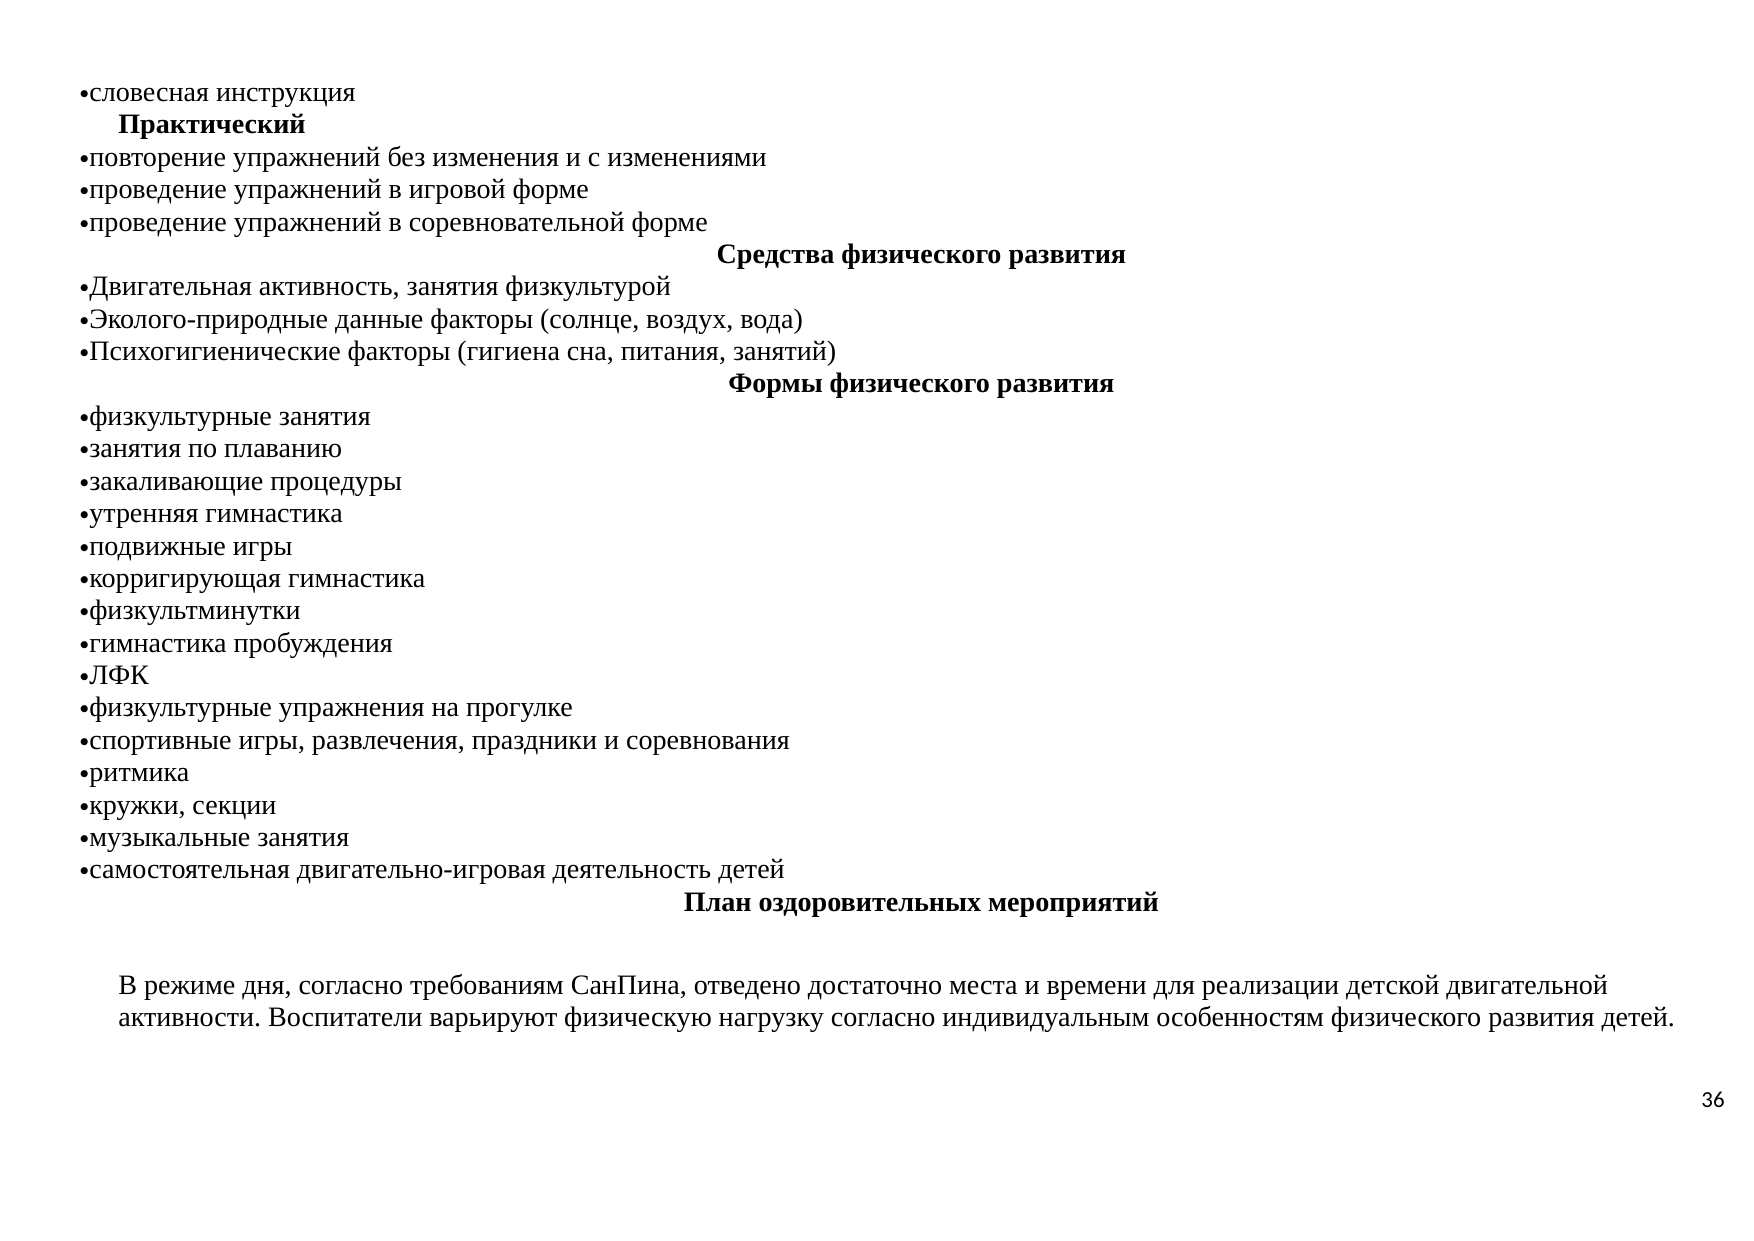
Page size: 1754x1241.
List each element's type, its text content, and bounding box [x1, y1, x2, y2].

text В режиме дня, согласно требованиям СанПина, отведено достаточно места и времени для реализации детской двигательной активности. Воспитатели варьируют физическую нагрузку согласно индивидуальным особенностям физического развития детей. [118, 968, 1724, 1032]
list ЛФК [81, 658, 1724, 691]
list корригирующая гимнастика [81, 561, 1724, 593]
list физкультминутки [81, 593, 1724, 626]
list Эколого-природные данные факторы (солнце, воздух, вода) [81, 302, 1724, 334]
text Практический [118, 107, 1724, 140]
list подвижные игры [81, 528, 1724, 561]
list самостоятельная двигательно-игровая деятельность детей [81, 852, 1724, 885]
text План оздоровительных мероприятий [118, 885, 1724, 917]
list проведение упражнений в игровой форме [81, 172, 1724, 204]
list повторение упражнений без изменения и с изменениями [81, 140, 1724, 172]
list Двигательная активность, занятия физкультурой [81, 269, 1724, 302]
list музыкальные занятия [81, 820, 1724, 852]
list физкультурные упражнения на прогулке [81, 691, 1724, 723]
list занятия по плаванию [81, 431, 1724, 464]
list утренняя гимнастика [81, 496, 1724, 528]
list Психогигиенические факторы (гигиена сна, питания, занятий) [81, 334, 1724, 367]
text Формы физического развития [118, 367, 1724, 399]
list словесная инструкция [81, 75, 1724, 107]
text Средства физического развития [118, 237, 1724, 269]
list ритмика [81, 755, 1724, 788]
list физкультурные занятия [81, 399, 1724, 431]
list проведение упражнений в соревновательной форме [81, 204, 1724, 237]
list гимнастика пробуждения [81, 626, 1724, 658]
list кружки, секции [81, 788, 1724, 820]
list закаливающие процедуры [81, 464, 1724, 496]
list спортивные игры, развлечения, праздники и соревнования [81, 723, 1724, 755]
